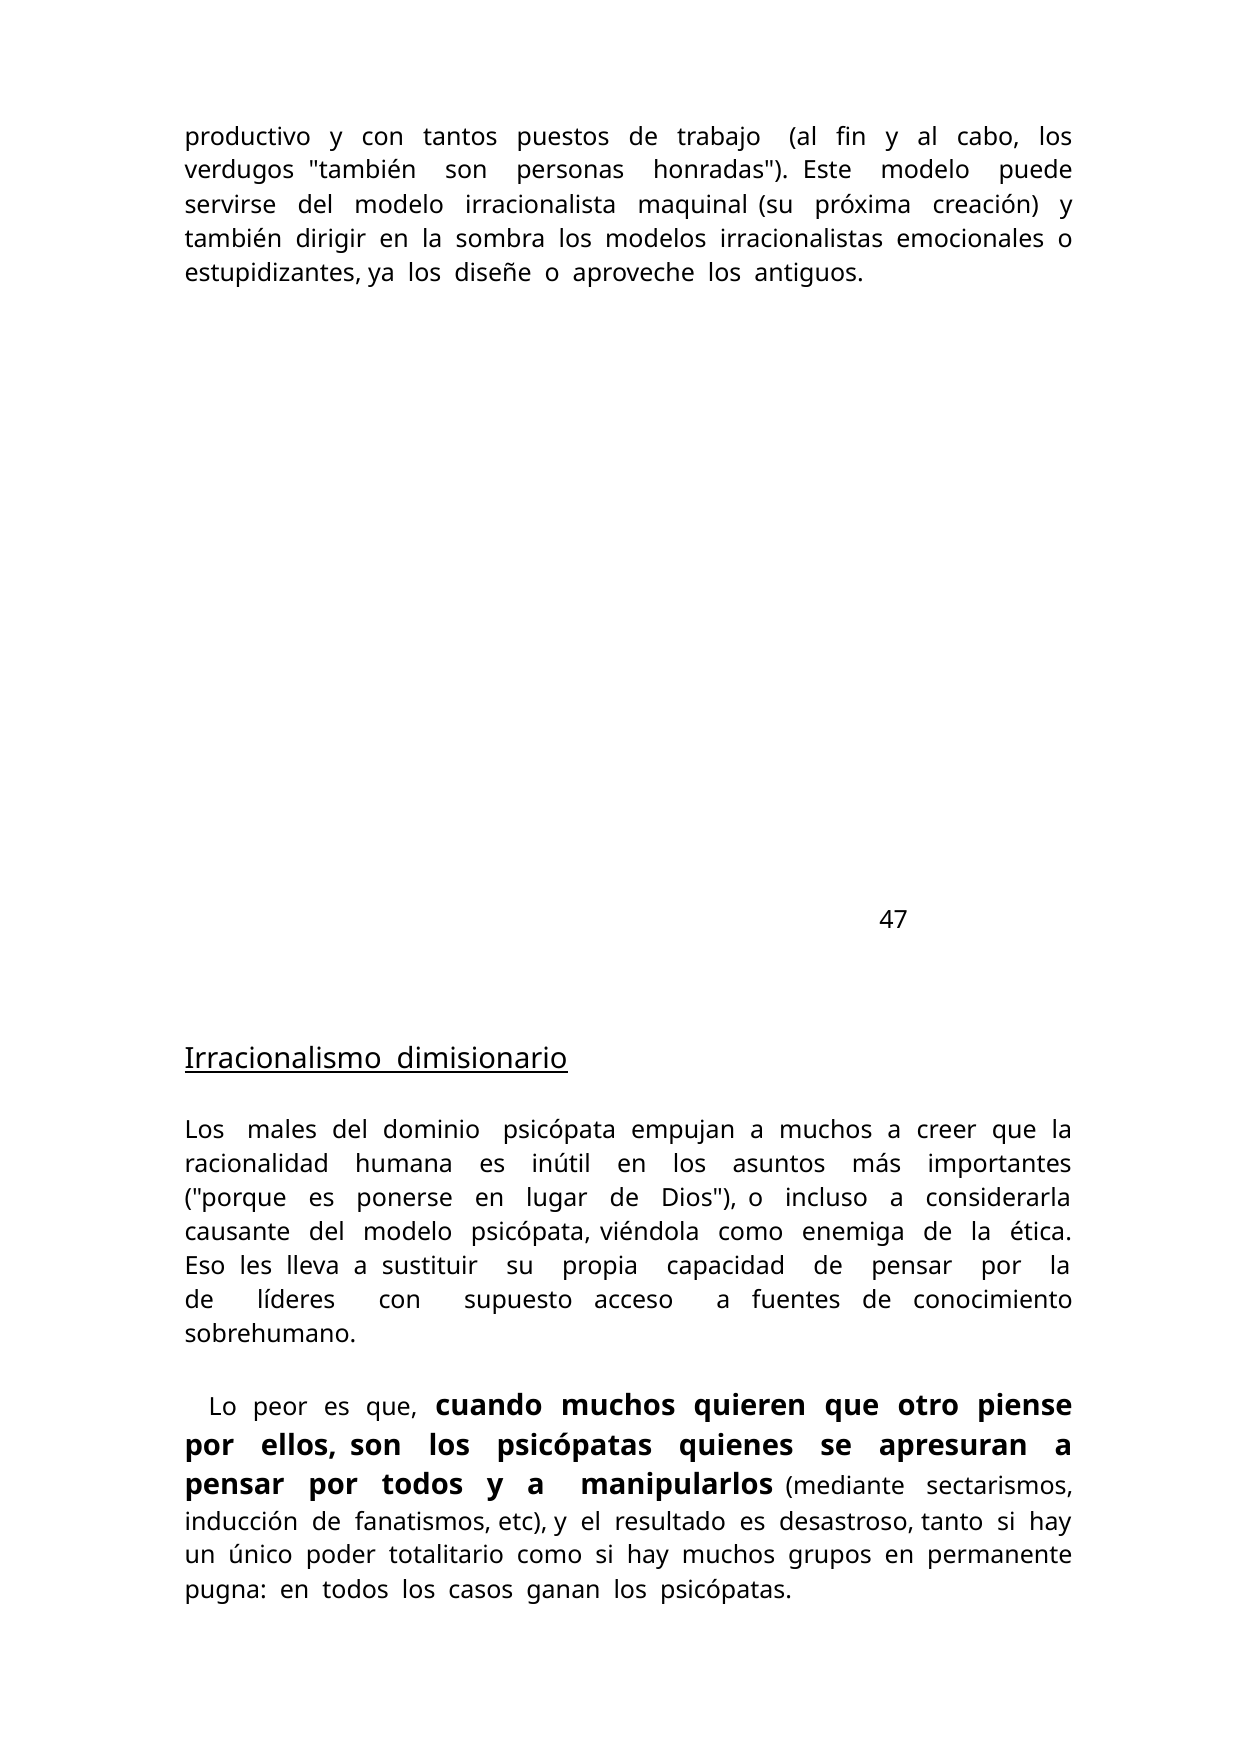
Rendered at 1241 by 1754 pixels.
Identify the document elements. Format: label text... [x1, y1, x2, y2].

text Lo peor es que, cuando muchos quieren que otro piense por ellos, son los psicópatas quienes se apresuran a pensar por todos y a manipularlos (mediante sectarismos, inducción de fanatismos, etc), y el resultado es desastroso, tanto si hay un único poder totalitario como si hay muchos grupos en permanente pugna: en todos los casos ganan los psicópatas. [184, 1384, 1073, 1605]
text Los males del dominio psicópata empujan a muchos a creer que la racionalidad humana es inútil en los asuntos más importantes ("porque es ponerse en lugar de Dios"), o incluso a considerarla causante del modelo psicópata, viéndola como enemiga de la ética. Eso les lleva a sustituir su propia capacidad de pensar por la de líderes con supuesto acceso a fuentes de conocimiento sobrehumano. [184, 1112, 1073, 1350]
text Irracionalismo dimisionario [184, 1038, 1073, 1077]
text 53 [184, 902, 1073, 936]
text productivo y con tantos puestos de trabajo (al fin y al cabo, los verdugos "también son personas honradas"). Este modelo puede servirse del modelo irracionalista maquinal (su próxima creación) y también dirigir en la sombra los modelos irracionalistas emocionales o estupidizantes, ya los diseñe o aproveche los antiguos. [184, 118, 1073, 288]
